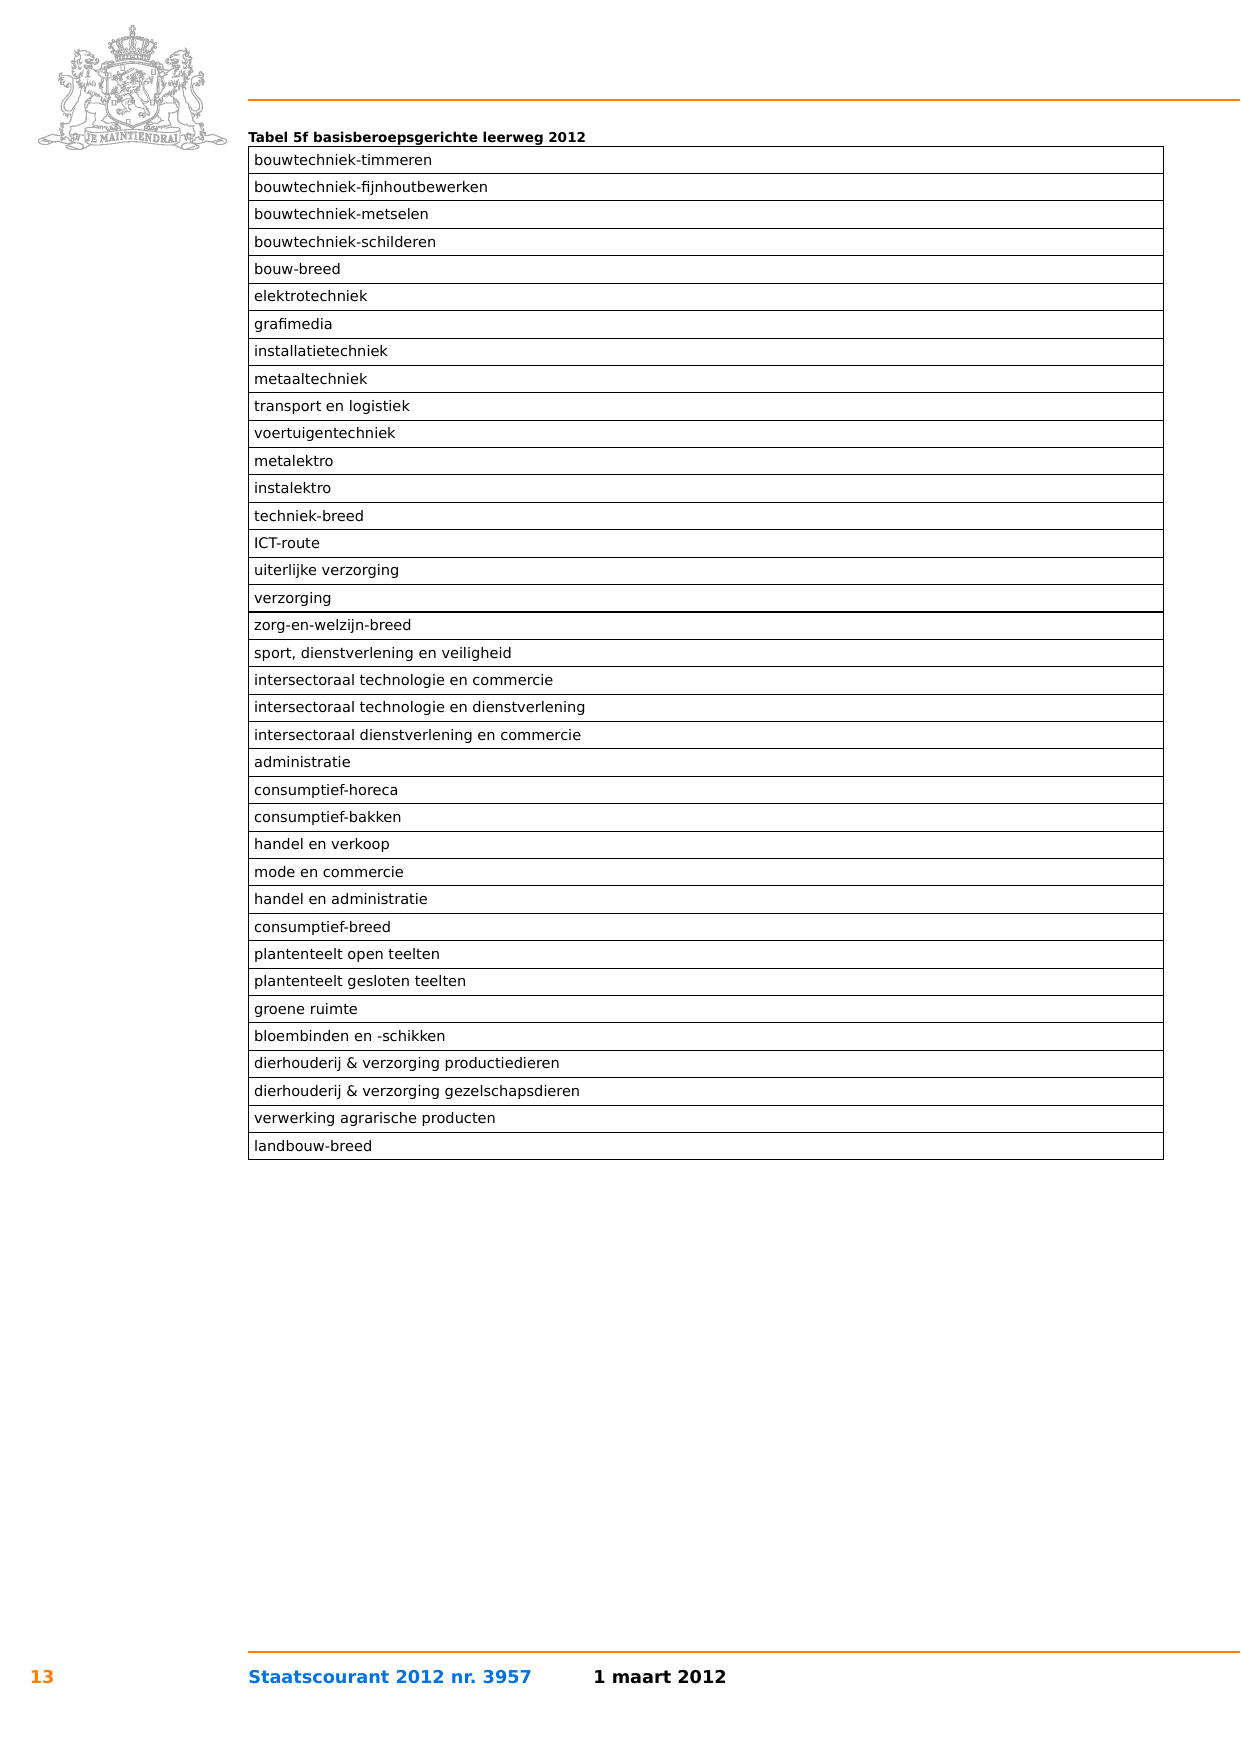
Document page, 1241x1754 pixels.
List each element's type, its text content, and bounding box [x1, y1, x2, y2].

table_cell verwerking agrarische producten [249, 1106, 1163, 1132]
table_cell bouwtechniek-metselen [249, 201, 1163, 228]
table_cell transport en logistiek [249, 393, 1163, 419]
table_cell dierhouderij & verzorging gezelschapsdieren [249, 1078, 1163, 1104]
table_header Tabel 5f basisberoepsgerichte leerweg 2012 [248, 130, 1163, 146]
table_cell verzorging [249, 585, 1163, 611]
table_cell handel en verkoop [249, 832, 1163, 858]
table_cell handel en administratie [249, 886, 1163, 913]
table_cell intersectoraal technologie en commercie [249, 667, 1163, 693]
table_cell voertuigentechniek [249, 421, 1163, 447]
table_cell administratie [249, 749, 1163, 776]
table_cell bloembinden en -schikken [249, 1023, 1163, 1050]
table_cell groene ruimte [249, 996, 1163, 1022]
table_cell bouwtechniek-fijnhoutbewerken [249, 174, 1163, 200]
table_cell metaaltechniek [249, 366, 1163, 392]
table_cell metalektro [249, 448, 1163, 474]
table_cell sport, dienstverlening en veiligheid [249, 640, 1163, 666]
table_cell consumptief-horeca [249, 777, 1163, 803]
table_cell techniek-breed [249, 503, 1163, 529]
table_cell intersectoraal technologie en dienstverlening [249, 695, 1163, 721]
table_cell plantenteelt gesloten teelten [249, 969, 1163, 995]
table_cell grafimedia [249, 311, 1163, 337]
table_cell ICT-route [249, 530, 1163, 557]
table_cell dierhouderij & verzorging productiedieren [249, 1051, 1163, 1077]
table_cell elektrotechniek [249, 284, 1163, 310]
table_cell uiterlijke verzorging [249, 558, 1163, 584]
table_cell bouw-breed [249, 256, 1163, 283]
table_cell mode en commercie [249, 859, 1163, 885]
table_cell landbouw-breed [249, 1133, 1163, 1159]
table_cell installatietechniek [249, 339, 1163, 365]
table_cell instalektro [249, 475, 1163, 502]
table_cell plantenteelt open teelten [249, 941, 1163, 967]
table_cell consumptief-breed [249, 914, 1163, 940]
picture [38, 25, 227, 150]
table_cell intersectoraal dienstverlening en commercie [249, 722, 1163, 748]
table_cell bouwtechniek-timmeren [249, 147, 1163, 173]
table_cell consumptief-bakken [249, 804, 1163, 831]
table_cell zorg-en-welzijn-breed [249, 613, 1163, 639]
table_cell bouwtechniek-schilderen [249, 229, 1163, 255]
